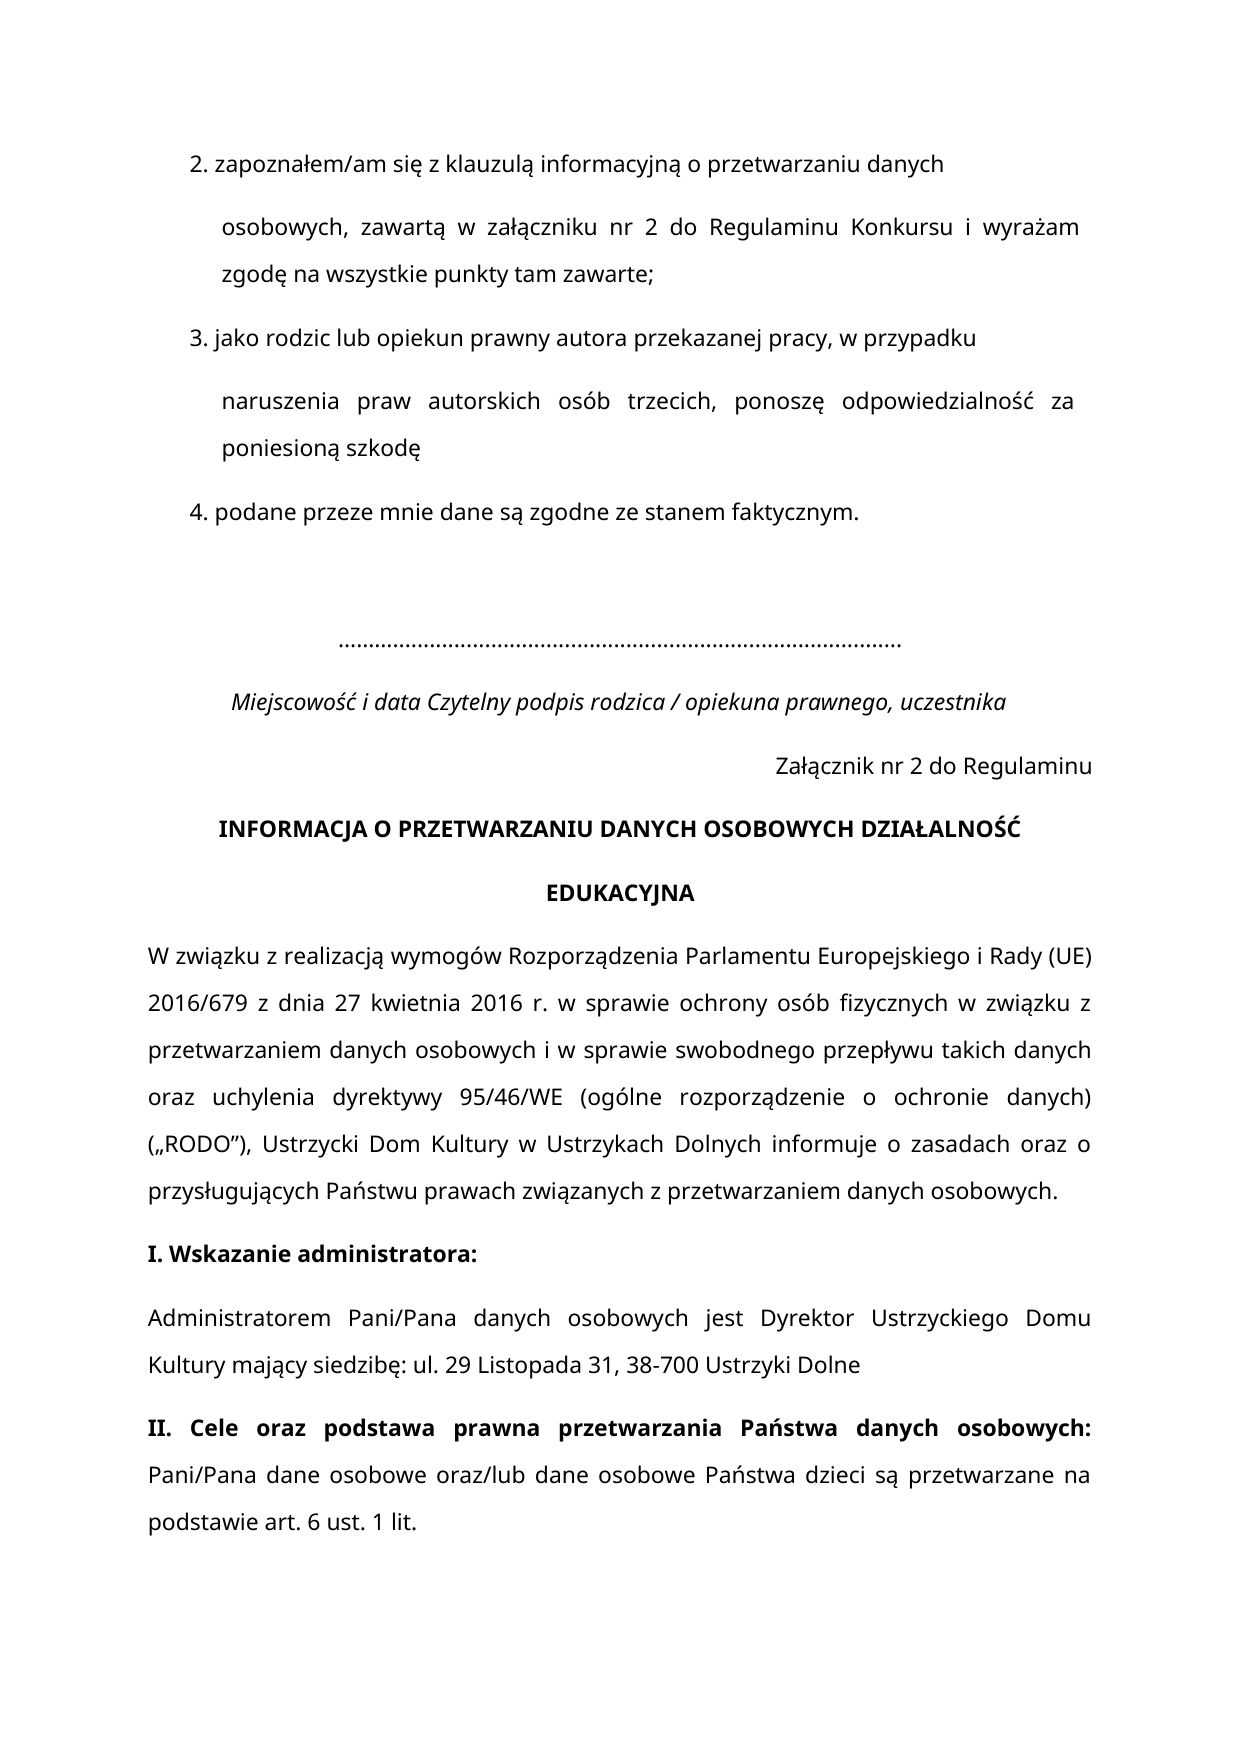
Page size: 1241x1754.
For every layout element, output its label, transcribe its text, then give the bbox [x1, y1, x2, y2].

text II. Cele oraz podstawa prawna przetwarzania Państwa danych osobowych: Pani/Pana dane osobowe oraz/lub dane osobowe Państwa dzieci są przetwarzane na podstawie art. 6 ust. 1 lit. [148, 1412, 1093, 1537]
text osobowych, zawartą w załączniku nr 2 do Regulaminu Konkursu i wyrażam zgodę na wszystkie punkty tam zawarte; [148, 211, 1093, 289]
text 3. jako rodzic lub opiekun prawny autora przekazanej pracy, w przypadku [148, 322, 1093, 353]
text naruszenia praw autorskich osób trzecich, ponoszę odpowiedzialność za poniesioną szkodę [148, 385, 1093, 463]
text Załącznik nr 2 do Regulaminu [148, 750, 1093, 781]
text 4. podane przeze mnie dane są zgodne ze stanem faktycznym. [148, 496, 1093, 527]
text INFORMACJA O PRZETWARZANIU DANYCH OSOBOWYCH DZIAŁALNOŚĆ [148, 813, 1093, 844]
text Miejscowość i data Czytelny podpis rodzica / opiekuna prawnego, uczestnika [148, 686, 1093, 717]
text 2. zapoznałem/am się z klauzulą informacyjną o przetwarzaniu danych [148, 148, 1093, 179]
text ………................................................................................... [148, 623, 1093, 654]
text I. Wskazanie administratora: [148, 1238, 1093, 1269]
text W związku z realizacją wymogów Rozporządzenia Parlamentu Europejskiego i Rady (UE) 2016/679 z dnia 27 kwietnia 2016 r. w sprawie ochrony osób fizycznych w związku z przetwarzaniem danych osobowych i w sprawie swobodnego przepływu takich danych oraz uchylenia dyrektywy 95/46/WE (ogólne rozporządzenie o ochronie danych) („RODO”), Ustrzycki Dom Kultury w Ustrzykach Dolnych informuje o zasadach oraz o przysługujących Państwu prawach związanych z przetwarzaniem danych osobowych. [148, 940, 1093, 1206]
text Administratorem Pani/Pana danych osobowych jest Dyrektor Ustrzyckiego Domu Kultury mający siedzibę: ul. 29 Listopada 31, 38-700 Ustrzyki Dolne [148, 1302, 1093, 1380]
text EDUKACYJNA [148, 877, 1093, 908]
